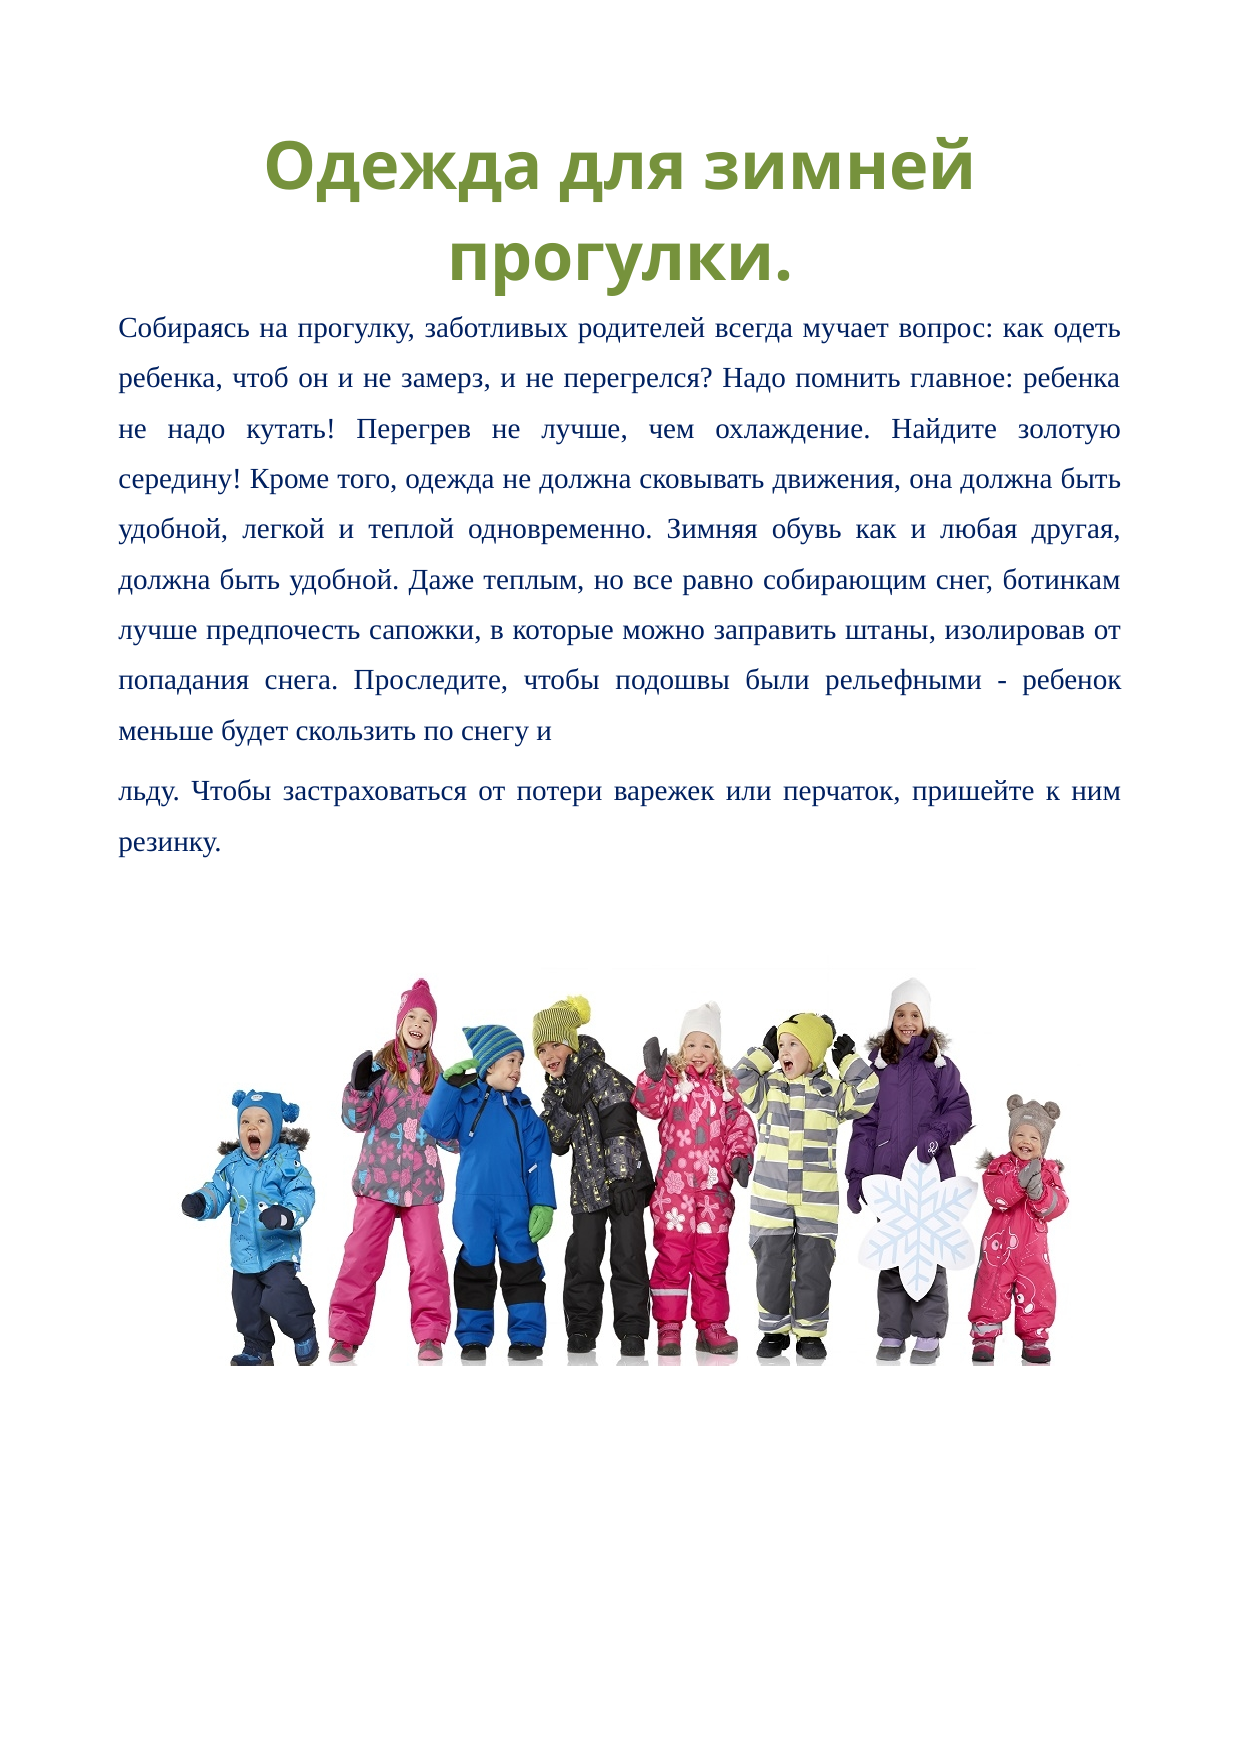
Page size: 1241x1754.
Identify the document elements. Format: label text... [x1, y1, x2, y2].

picture [153, 955, 1087, 1366]
text Собираясь на прогулку, заботливых родителей всегда мучает вопрос: как одеть ребенка, чтоб он и не замерз, и не перегрелся? Надо помнить главное: ребенка не надо кутать! Перегрев не лучше, чем охлаждение. Найдите золотую середину! Кроме того, одежда не должна сковывать движения, она должна быть удобной, легкой и теплой одновременно. Зимняя обувь как и любая другая, должна быть удобной. Даже теплым, но все равно собирающим снег, ботинкам лучше предпочесть сапожки, в которые можно заправить штаны, изолировав от попадания снега. Проследите, чтобы подошвы были рельефными - ребенок меньше будет скользить по снегу и [118, 310, 1122, 746]
text льду. Чтобы застраховаться от потери варежек или перчаток, пришейте к ним резинку. [118, 773, 1122, 857]
text Одежда для зимней прогулки. [118, 118, 1122, 300]
